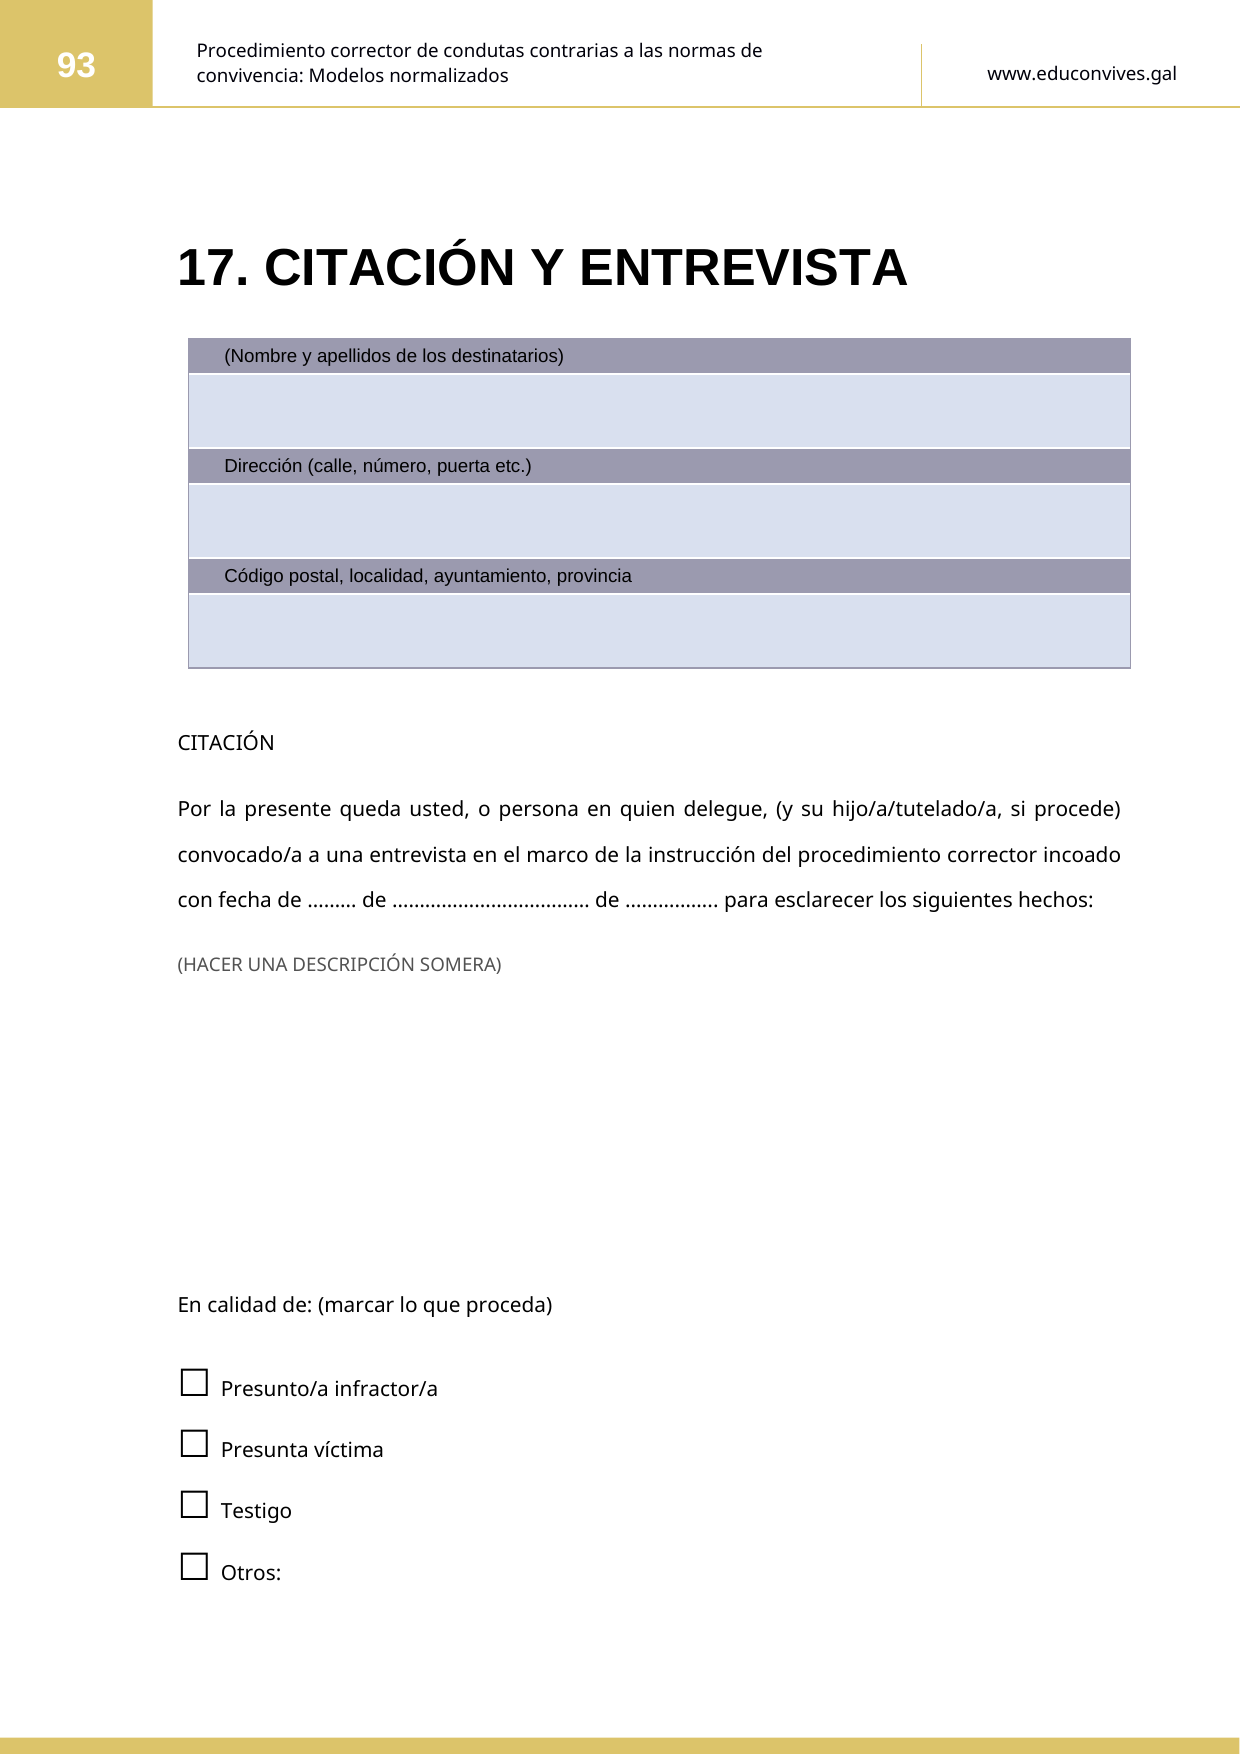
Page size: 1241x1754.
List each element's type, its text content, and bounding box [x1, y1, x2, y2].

title 17. CITACIÓN Y ENTREVISTA [177, 236, 1122, 296]
text En calidad de: (marcar lo que proceda) [177, 1290, 1122, 1318]
table_header (Nombre y apellidos de los destinatarios) [189, 339, 1130, 373]
text ☐ Presunto/a infractor/a [177, 1356, 1122, 1407]
text Por la presente queda usted, o persona en quien delegue, (y su hijo/a/tutelado/a, si procede) convocado/a a una entrevista en el marco de la instrucción del procedimiento corrector incoado con fecha de ……… de ……………………………… de …………….. para esclarecer los siguientes hechos: [177, 794, 1122, 914]
text (HACER UNA DESCRIPCIÓN SOMERA) [177, 952, 1122, 977]
table_cell Código postal, localidad, ayuntamiento, provincia [189, 559, 1130, 593]
table_cell [189, 485, 1130, 557]
text ☐ Presunta víctima [177, 1417, 1122, 1468]
text ☐ Testigo [177, 1479, 1122, 1530]
text CITACIÓN [177, 728, 1122, 757]
text ☐ Otros: [177, 1540, 1122, 1591]
table_cell Dirección (calle, número, puerta etc.) [189, 449, 1130, 483]
table_cell [189, 375, 1130, 447]
table_cell [189, 595, 1130, 667]
